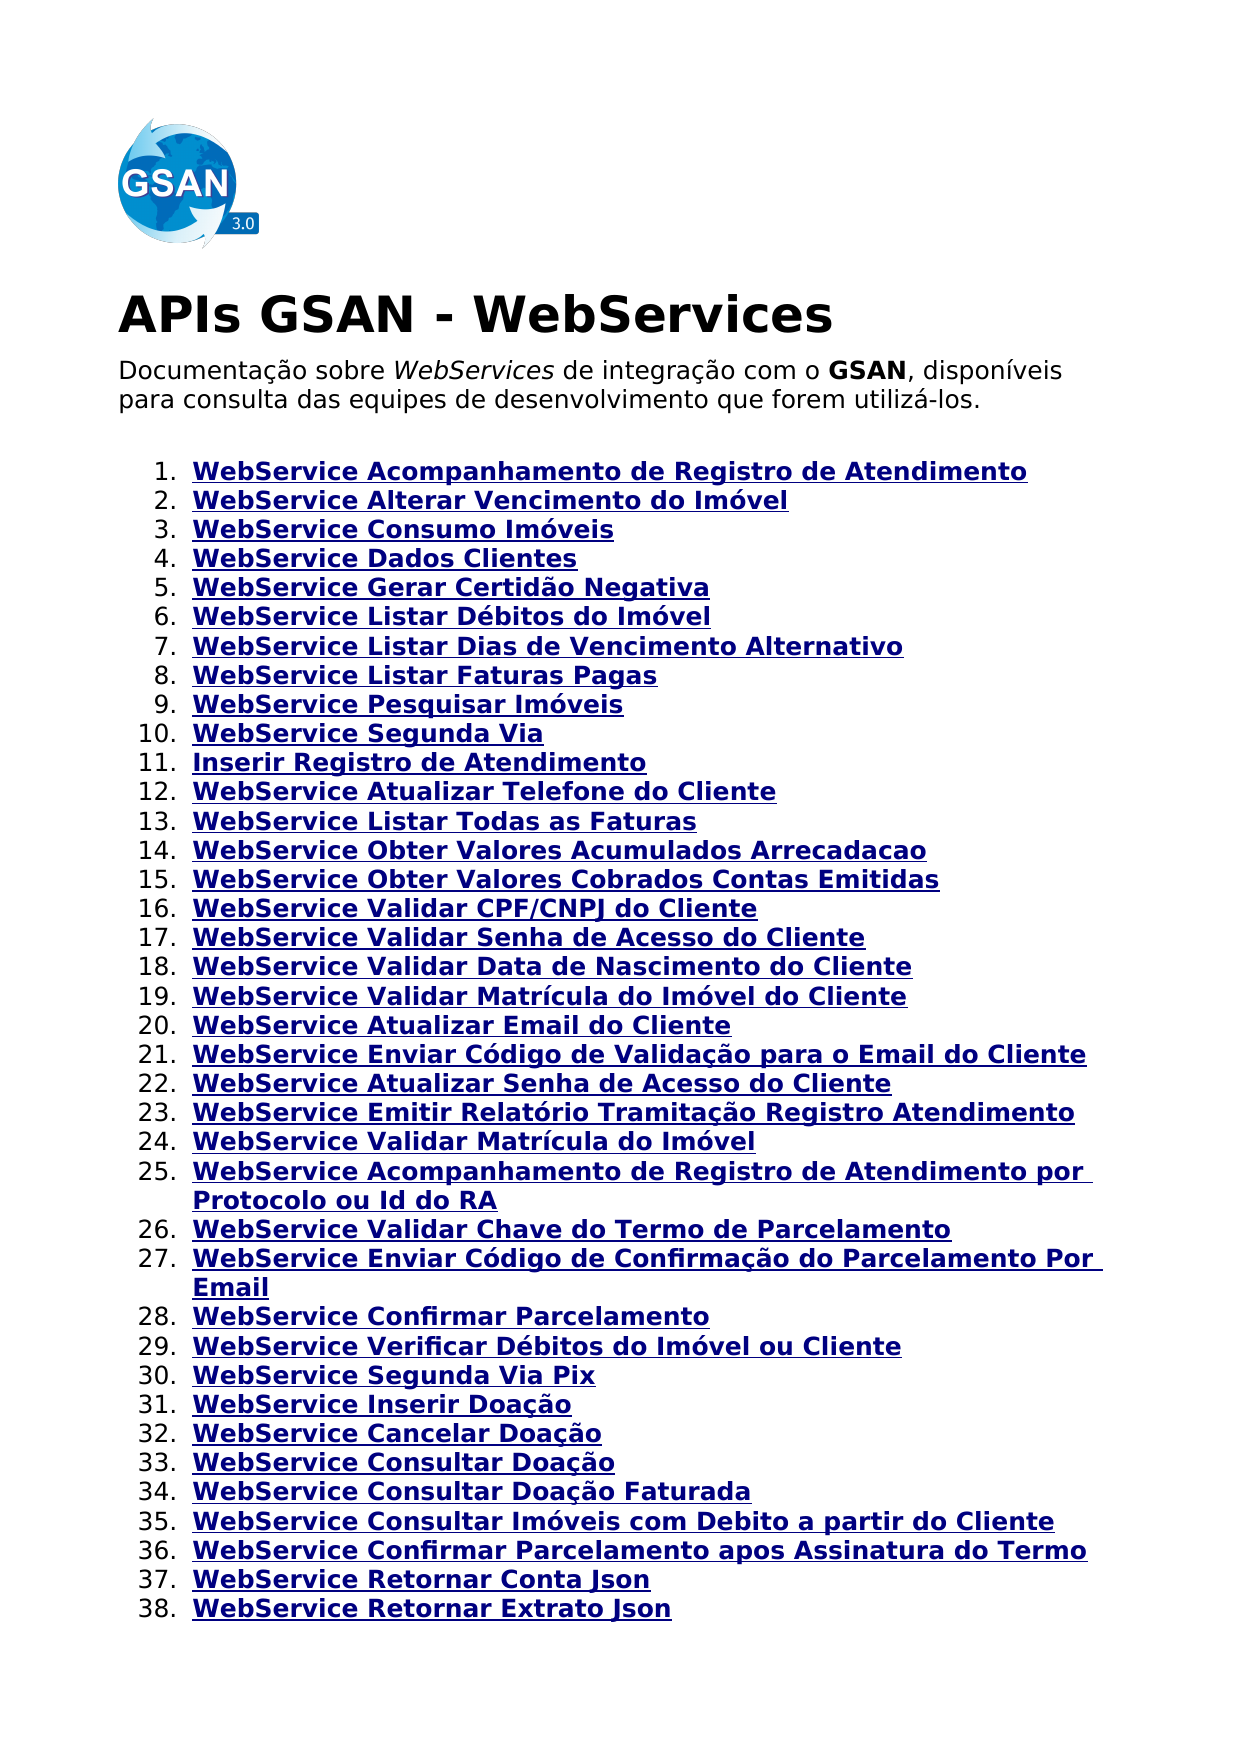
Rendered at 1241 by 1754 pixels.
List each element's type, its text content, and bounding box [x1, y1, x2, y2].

list WebService Acompanhamento de Registro de Atendimento por Protocolo ou Id do RA [177, 1157, 1122, 1215]
list WebService Obter Valores Acumulados Arrecadacao [177, 836, 1122, 865]
list WebService Atualizar Telefone do Cliente [177, 777, 1122, 807]
list WebService Listar Todas as Faturas [177, 807, 1122, 836]
list WebService Cancelar Doação [177, 1419, 1122, 1448]
list WebService Segunda Via [177, 719, 1122, 748]
list WebService Consultar Imóveis com Debito a partir do Cliente [177, 1507, 1122, 1536]
list WebService Validar Data de Nascimento do Cliente [177, 952, 1122, 982]
list WebService Atualizar Senha de Acesso do Cliente [177, 1069, 1122, 1098]
list WebService Gerar Certidão Negativa [177, 573, 1122, 602]
list WebService Alterar Vencimento do Imóvel [177, 486, 1122, 515]
list WebService Pesquisar Imóveis [177, 690, 1122, 719]
list WebService Retornar Conta Json [177, 1565, 1122, 1594]
list WebService Inserir Doação [177, 1390, 1122, 1419]
list WebService Enviar Código de Validação para o Email do Cliente [177, 1040, 1122, 1069]
list WebService Listar Débitos do Imóvel [177, 602, 1122, 632]
list WebService Confirmar Parcelamento [177, 1302, 1122, 1332]
list WebService Consultar Doação Faturada [177, 1477, 1122, 1507]
list Inserir Registro de Atendimento [177, 748, 1122, 777]
text Documentação sobre WebServices de integração com o GSAN, disponíveis para consulta das equipes de desenvolvimento que forem utilizá-los. [118, 356, 1122, 415]
list WebService Enviar Código de Confirmação do Parcelamento Por Email [177, 1244, 1122, 1302]
subtitle APIs GSAN - WebServices [118, 286, 1122, 344]
list WebService Validar Matrícula do Imóvel [177, 1127, 1122, 1157]
list WebService Consumo Imóveis [177, 515, 1122, 544]
list WebService Atualizar Email do Cliente [177, 1011, 1122, 1040]
list WebService Consultar Doação [177, 1448, 1122, 1477]
list WebService Listar Dias de Vencimento Alternativo [177, 632, 1122, 661]
list WebService Obter Valores Cobrados Contas Emitidas [177, 865, 1122, 894]
list WebService Verificar Débitos do Imóvel ou Cliente [177, 1332, 1122, 1361]
list WebService Listar Faturas Pagas [177, 661, 1122, 690]
picture [118, 118, 259, 249]
list WebService Acompanhamento de Registro de Atendimento [177, 457, 1122, 486]
list WebService Validar CPF/CNPJ do Cliente [177, 894, 1122, 923]
list WebService Confirmar Parcelamento apos Assinatura do Termo [177, 1536, 1122, 1565]
list WebService Validar Senha de Acesso do Cliente [177, 923, 1122, 952]
list WebService Emitir Relatório Tramitação Registro Atendimento [177, 1098, 1122, 1127]
list WebService Validar Chave do Termo de Parcelamento [177, 1215, 1122, 1244]
list WebService Dados Clientes [177, 544, 1122, 573]
list WebService Retornar Extrato Json [177, 1594, 1122, 1623]
list WebService Segunda Via Pix [177, 1361, 1122, 1390]
list WebService Validar Matrícula do Imóvel do Cliente [177, 982, 1122, 1011]
